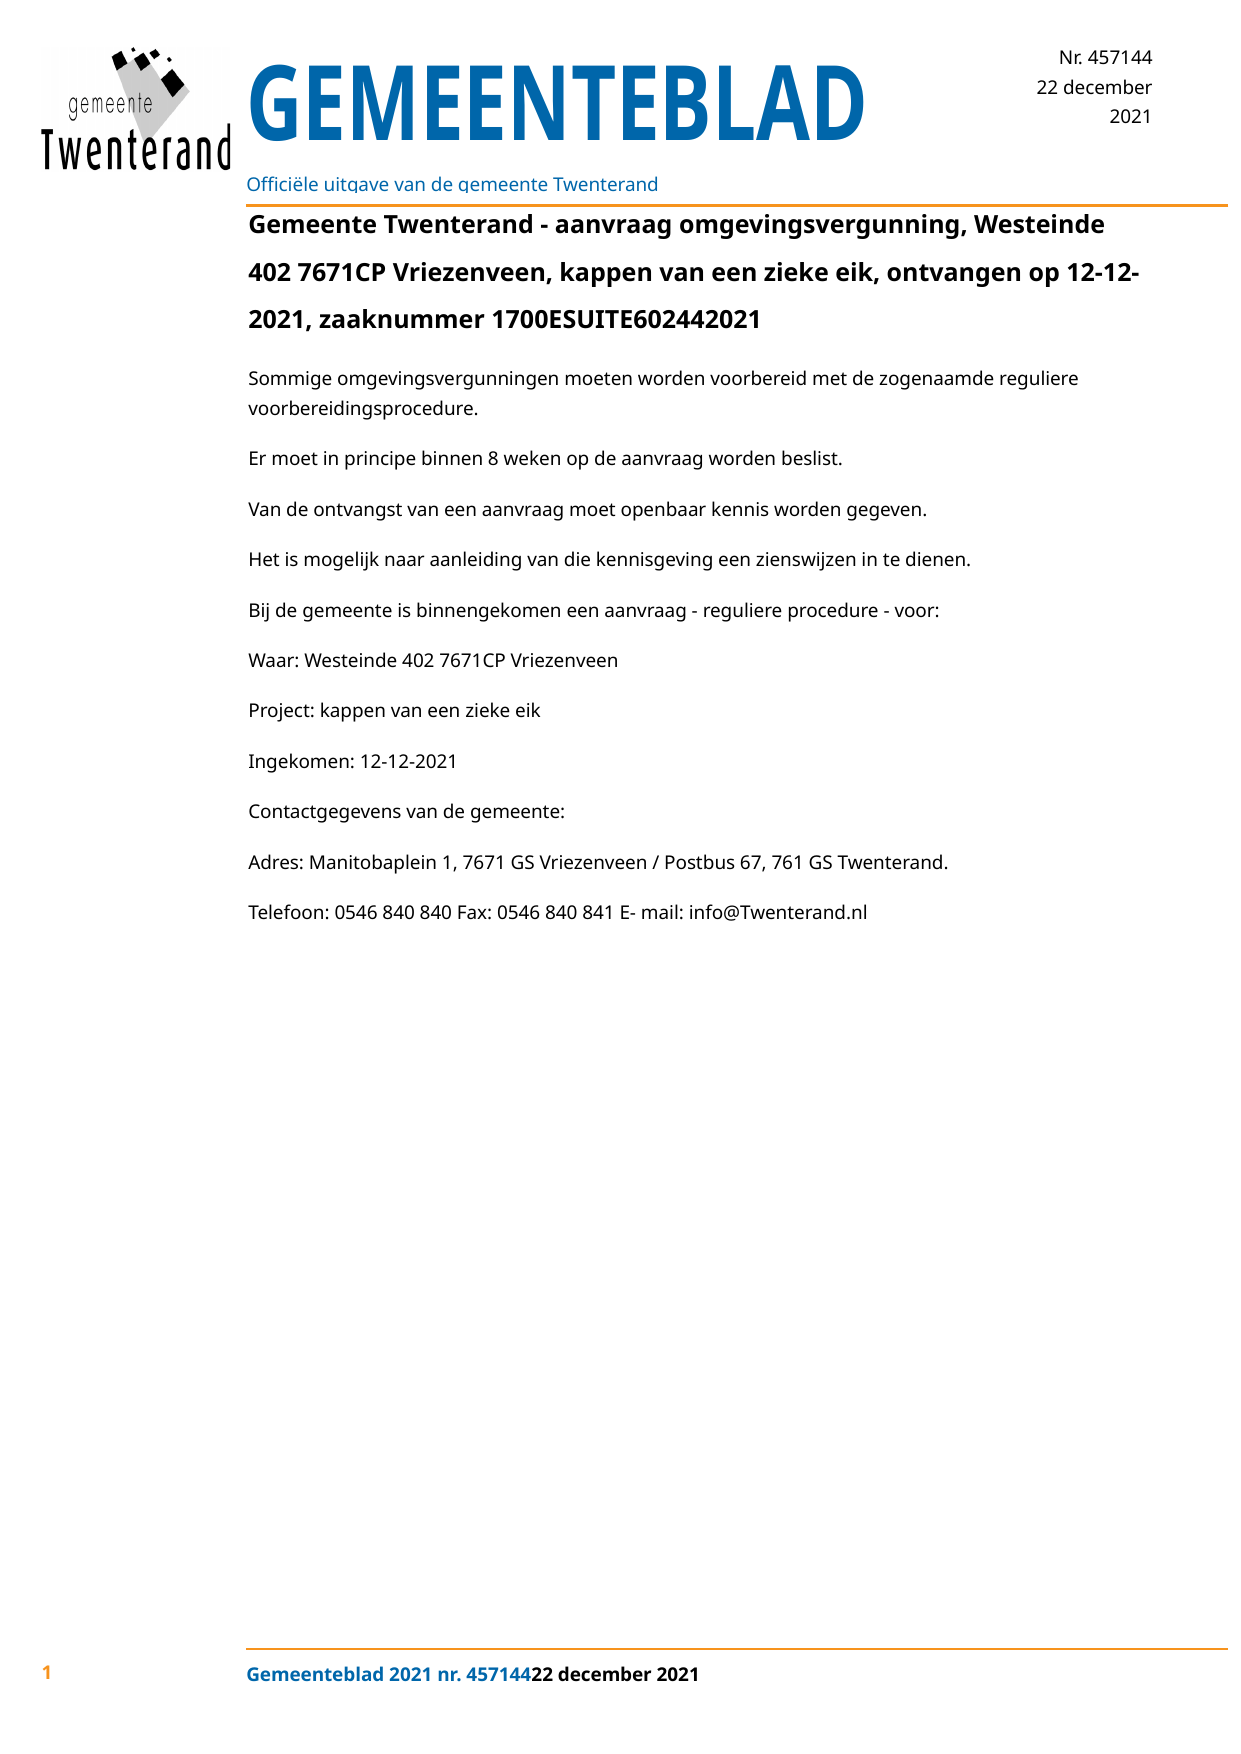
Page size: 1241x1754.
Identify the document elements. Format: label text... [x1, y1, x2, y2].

text Bij de gemeente is binnengekomen een aanvraag - reguliere procedure - voor: [248, 597, 1152, 622]
text Het is mogelijk naar aanleiding van die kennisgeving een zienswijzen in te dienen. [248, 546, 1152, 572]
text Adres: Manitobaplein 1, 7671 GS Vriezenveen / Postbus 67, 761 GS Twenterand. [248, 849, 1152, 874]
text Project: kappen van een zieke eik [248, 698, 1152, 723]
text Sommige omgevingsvergunningen moeten worden voorbereid met de zogenaamde reguliere voorbereidingsprocedure. [248, 366, 1152, 421]
text Er moet in principe binnen 8 weken op de aanvraag worden beslist. [248, 446, 1152, 471]
picture [41, 47, 231, 172]
text Gemeente Twenterand - aanvraag omgevingsvergunning, Westeinde 402 7671CP Vriezenveen, kappen van een zieke eik, ontvangen op 12-12-2021, zaaknummer 1700ESUITE602442021 [248, 207, 1152, 336]
text Ingekomen: 12-12-2021 [248, 748, 1152, 774]
text Van de ontvangst van een aanvraag moet openbaar kennis worden gegeven. [248, 496, 1152, 522]
text Telefoon: 0546 840 840 Fax: 0546 840 841 E- mail: info@Twenterand.nl [248, 899, 1152, 925]
text Contactgegevens van de gemeente: [248, 798, 1152, 824]
text Waar: Westeinde 402 7671CP Vriezenveen [248, 647, 1152, 673]
